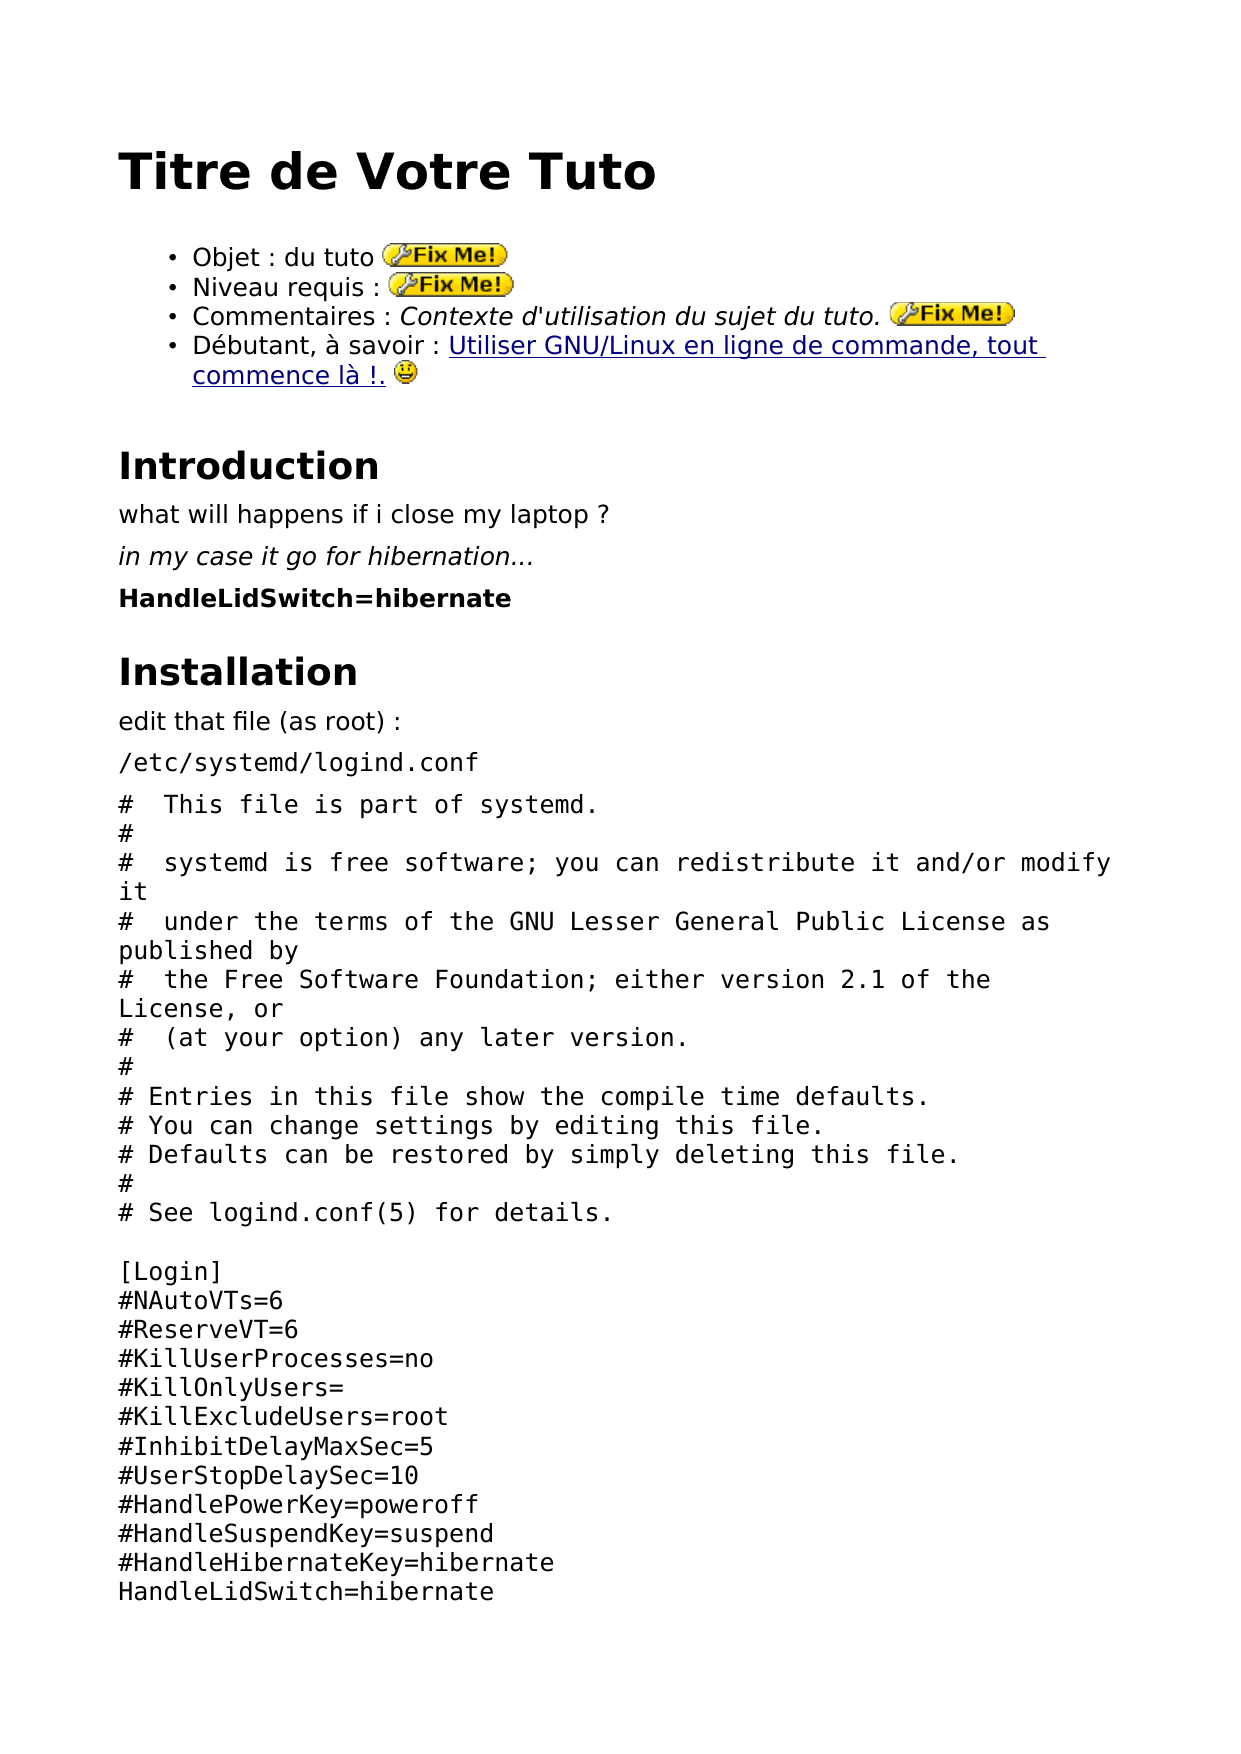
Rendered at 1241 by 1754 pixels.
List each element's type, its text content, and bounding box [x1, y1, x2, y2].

list Commentaires : Contexte d'utilisation du sujet du tuto. [177, 302, 1122, 331]
list Objet : du tuto [177, 243, 1122, 273]
picture [382, 243, 508, 267]
text edit that file (as root) : [118, 707, 1122, 736]
picture [394, 360, 418, 384]
text HandleLidSwitch=hibernate [118, 584, 1122, 613]
subtitle Introduction [118, 444, 1122, 488]
list Débutant, à savoir : Utiliser GNU/Linux en ligne de commande, tout commence là !. [177, 331, 1122, 390]
text what will happens if i close my laptop ? [118, 501, 1122, 530]
subtitle Installation [118, 651, 1122, 694]
text in my case it go for hibernation... [118, 542, 1122, 571]
text /etc/systemd/logind.conf [118, 748, 1122, 778]
subtitle Titre de Votre Tuto [118, 143, 1122, 201]
picture [388, 272, 514, 297]
picture [889, 302, 1015, 326]
list Niveau requis : [177, 273, 1122, 302]
text # This file is part of systemd. # # systemd is free software; you can redistribute it and/or modify it # under the terms of the GNU Lesser General Public License as published by # the Free Software Foundation; either version 2.1 of the License, or # (at your option) any later version. # # Entries in this file show the compile time defaults. # You can change settings by editing this file. # Defaults can be restored by simply deleting this file. # # See logind.conf(5) for details. [Login] #NAutoVTs=6 #ReserveVT=6 #KillUserProcesses=no #KillOnlyUsers= #KillExcludeUsers=root #InhibitDelayMaxSec=5 #UserStopDelaySec=10 #HandlePowerKey=poweroff #HandleSuspendKey=suspend #HandleHibernateKey=hibernate HandleLidSwitch=hibernate [118, 790, 1122, 1607]
